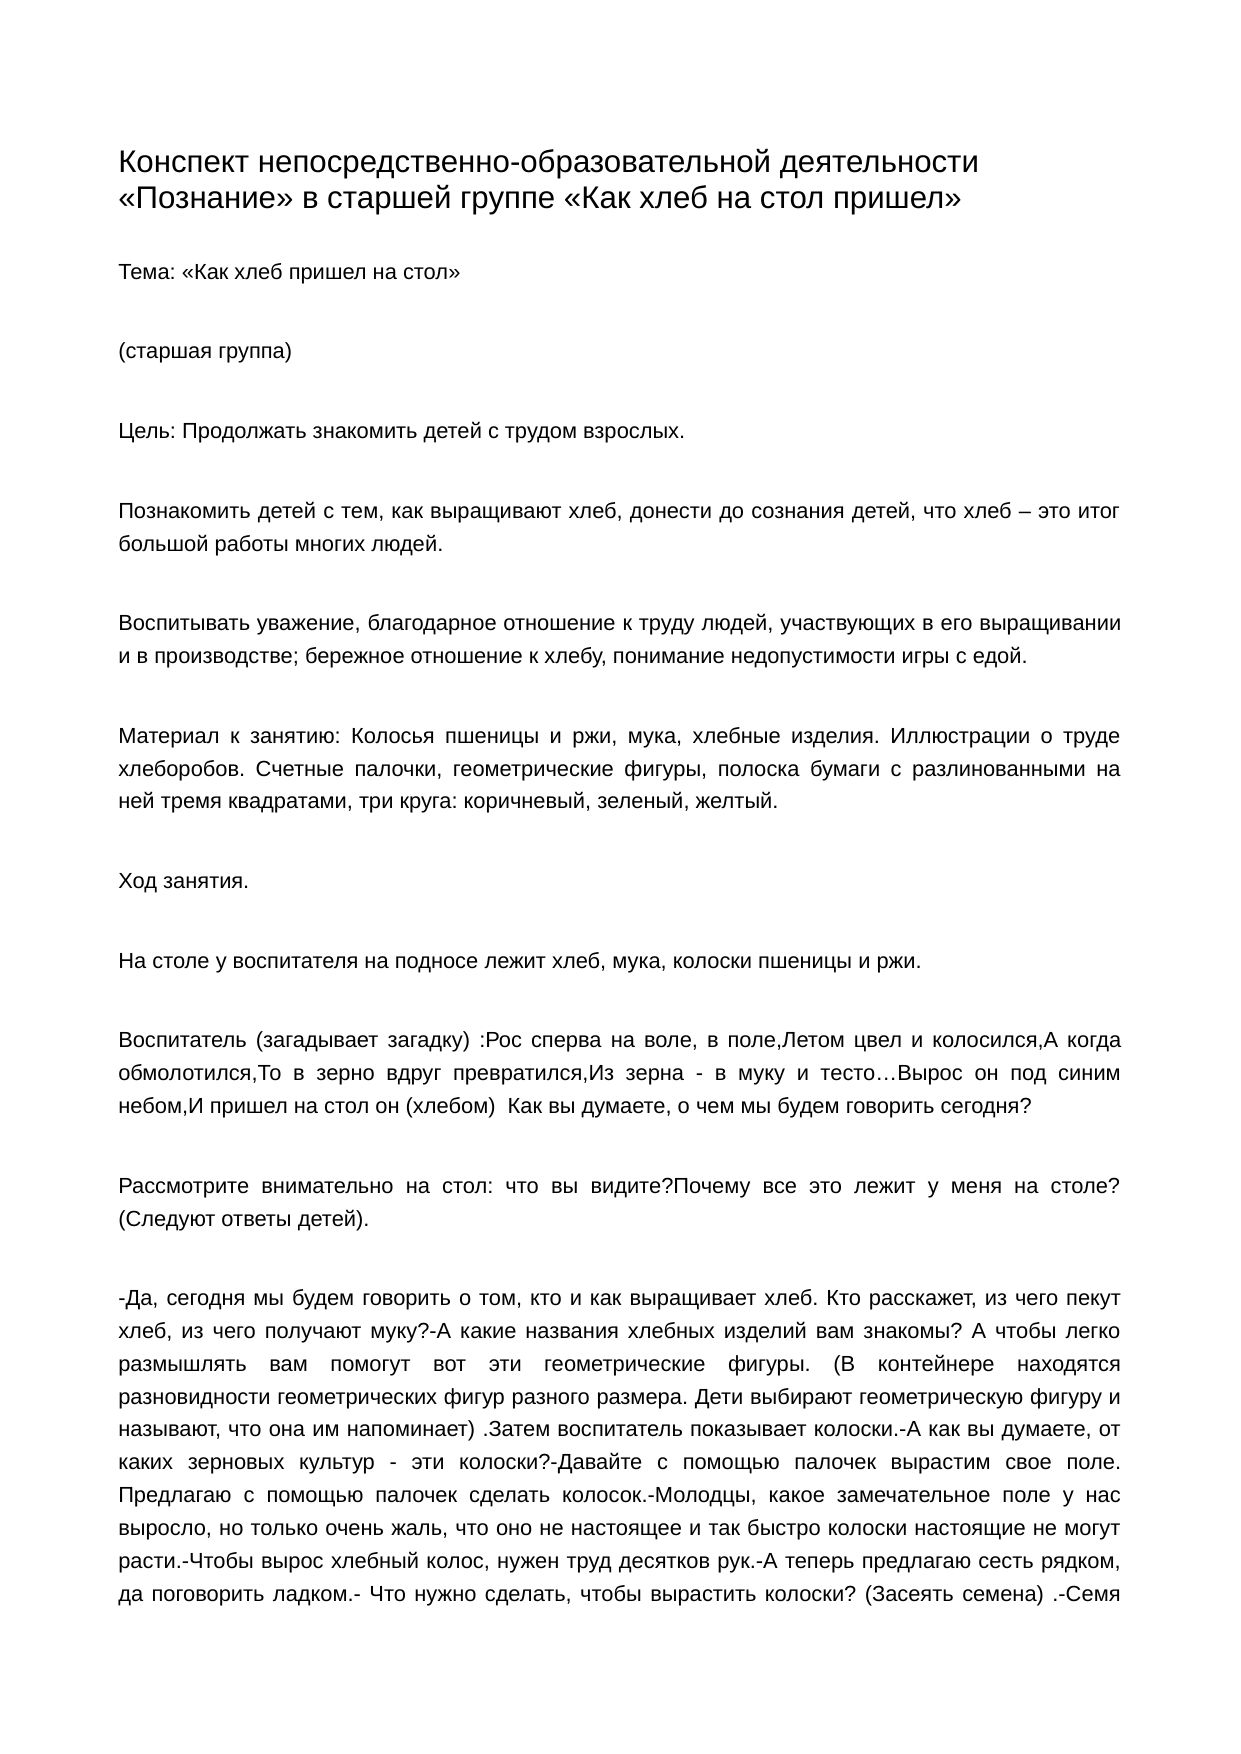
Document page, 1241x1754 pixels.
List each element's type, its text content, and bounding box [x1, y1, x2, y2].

subtitle Конспект непосредственно-образовательной деятельности «Познание» в старшей группе «Как хлеб на стол пришел» [118, 143, 1122, 215]
text (старшая группа) [118, 331, 1122, 363]
text Цель: Продолжать знакомить детей с трудом взрослых. [118, 410, 1122, 443]
text На столе у воспитателя на подносе лежит хлеб, мука, колоски пшеницы и ржи. [118, 940, 1122, 973]
text Ход занятия. [118, 860, 1122, 893]
text Материал к занятию: Колосья пшеницы и ржи, мука, хлебные изделия. Иллюстрации о труде хлеборобов. Счетные палочки, геометрические фигуры, полоска бумаги с разлинованными на ней тремя квадратами, три круга: коричневый, зеленый, желтый. [118, 715, 1122, 813]
text Воспитывать уважение, благодарное отношение к труду людей, участвующих в его выращивании и в производстве; бережное отношение к хлебу, понимание недопустимости игры с едой. [118, 602, 1122, 668]
text -Да, сегодня мы будем говорить о том, кто и как выращивает хлеб. Кто расскажет, из чего пекут хлеб, из чего получают муку?-А какие названия хлебных изделий вам знакомы? А чтобы легко размышлять вам помогут вот эти геометрические фигуры. (В контейнере находятся разновидности геометрических фигур разного размера. Дети выбирают геометрическую фигуру и называют, что она им напоминает) .Затем воспитатель показывает колоски.-А как вы думаете, от каких зерновых культур - эти колоски?-Давайте с помощью палочек вырастим свое поле. Предлагаю с помощью палочек сделать колосок.-Молодцы, какое замечательное поле у нас выросло, но только очень жаль, что оно не настоящее и так быстро колоски настоящие не могут расти.-Чтобы вырос хлебный колос, нужен труд десятков рук.-А теперь предлагаю сесть рядком, да поговорить ладком.- Что нужно сделать, чтобы вырастить колоски? (Засеять семена) .-Семя [118, 1277, 1122, 1606]
text Познакомить детей с тем, как выращивают хлеб, донести до сознания детей, что хлеб – это итог большой работы многих людей. [118, 490, 1122, 556]
text Рассмотрите внимательно на стол: что вы видите?Почему все это лежит у меня на столе? (Следуют ответы детей). [118, 1165, 1122, 1231]
text Воспитатель (загадывает загадку) :Рос сперва на воле, в поле,Летом цвел и колосился,А когда обмолотился,То в зерно вдруг превратился,Из зерна - в муку и тесто…Вырос он под синим небом,И пришел на стол он (хлебом) Как вы думаете, о чем мы будем говорить сегодня? [118, 1020, 1122, 1118]
text Тема: «Как хлеб пришел на стол» [118, 251, 1122, 284]
